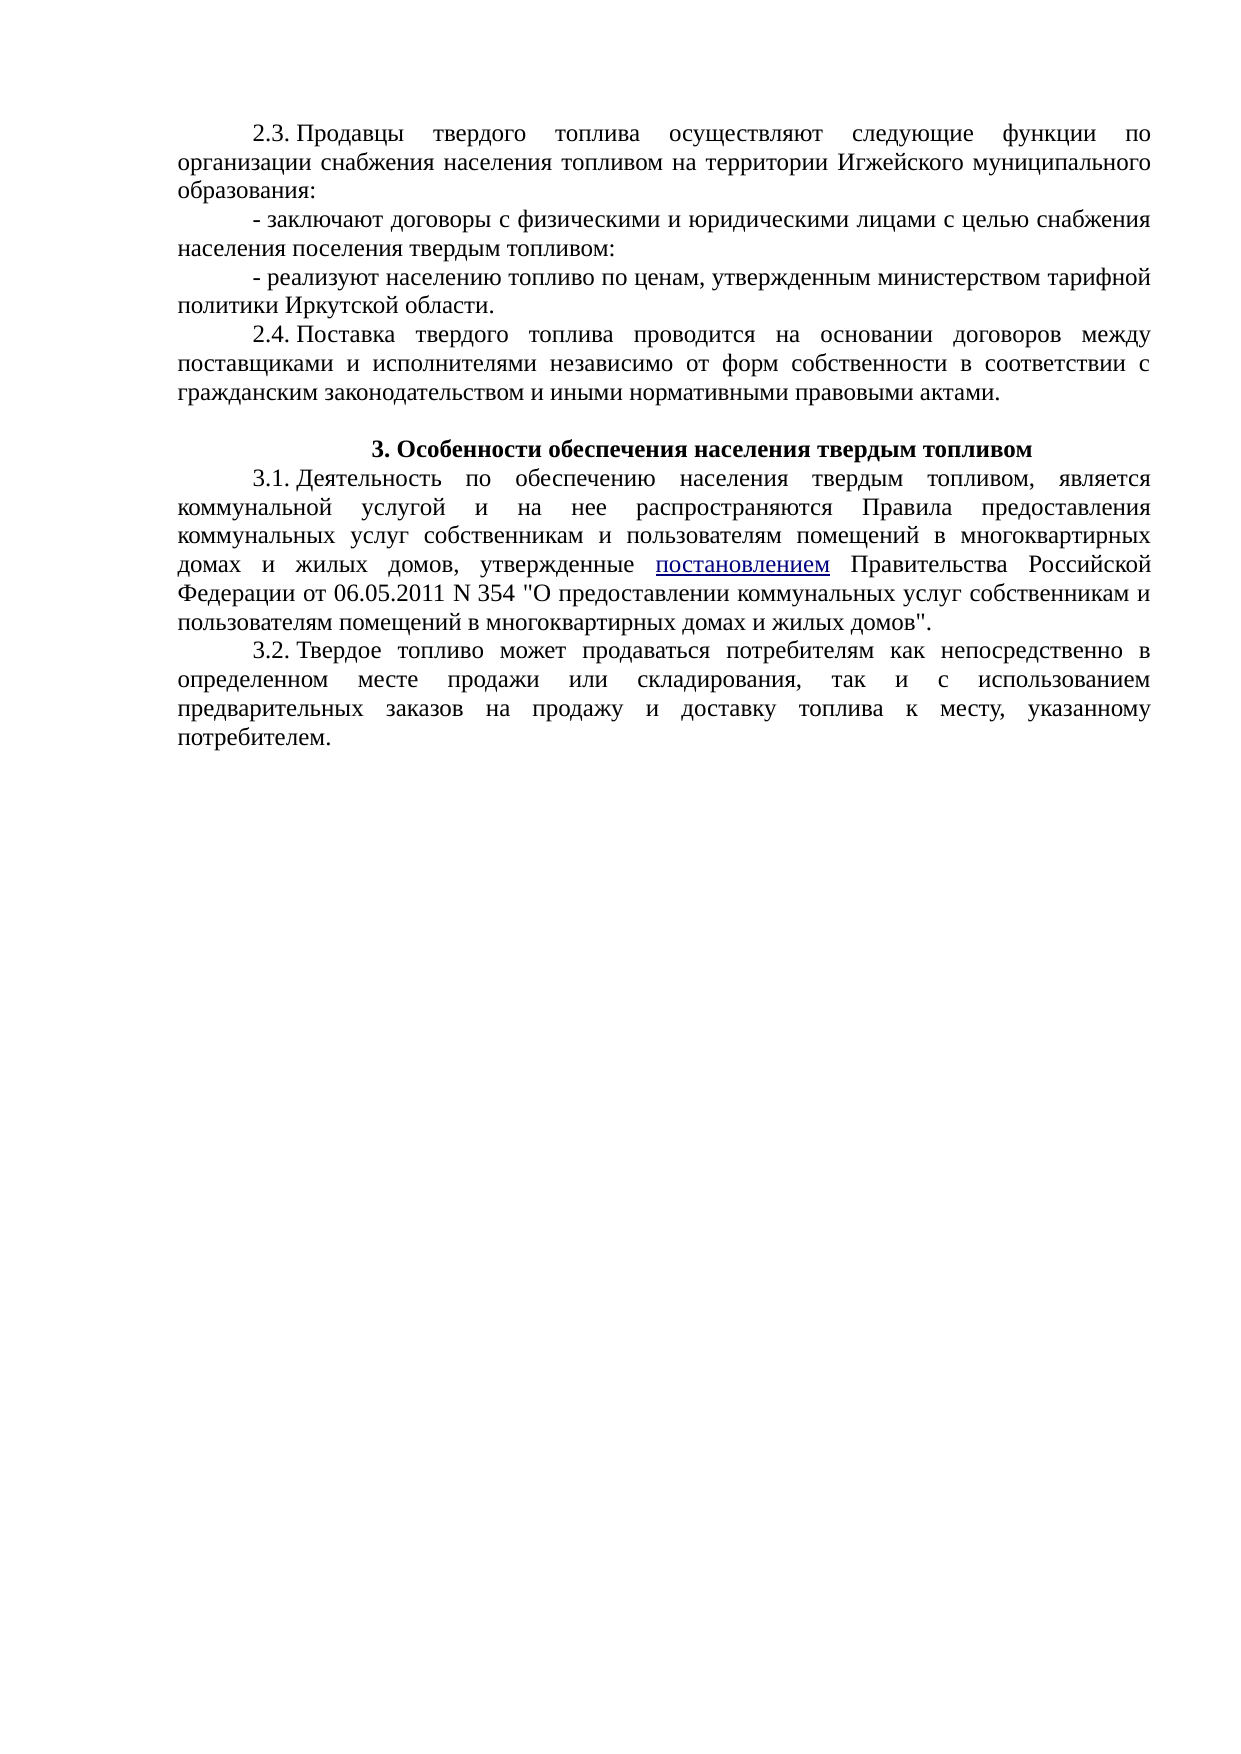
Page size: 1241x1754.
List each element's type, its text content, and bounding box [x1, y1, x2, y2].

text 2.3. Продавцы твердого топлива осуществляют следующие функции по организации снабжения населения топливом на территории Игжейского муниципального образования: [177, 118, 1152, 204]
text 3.2. Твердое топливо может продаваться потребителям как непосредственно в определенном месте продажи или складирования, так и с использованием предварительных заказов на продажу и доставку топлива к месту, указанному потребителем. [177, 636, 1152, 751]
text - реализуют населению топливо по ценам, утвержденным министерством тарифной политики Иркутской области. [177, 262, 1152, 319]
text 2.4. Поставка твердого топлива проводится на основании договоров между поставщиками и исполнителями независимо от форм собственности в соответствии с гражданским законодательством и иными нормативными правовыми актами. [177, 319, 1152, 406]
text 3.1. Деятельность по обеспечению населения твердым топливом, является коммунальной услугой и на нее распространяются Правила предоставления коммунальных услуг собственникам и пользователям помещений в многоквартирных домах и жилых домов, утвержденные постановлением Правительства Российской Федерации от 06.05.2011 N 354 "О предоставлении коммунальных услуг собственникам и пользователям помещений в многоквартирных домах и жилых домов". [177, 463, 1152, 636]
text - заключают договоры с физическими и юридическими лицами с целью снабжения населения поселения твердым топливом: [177, 204, 1152, 262]
subtitle 3. Особенности обеспечения населения твердым топливом [177, 434, 1152, 463]
